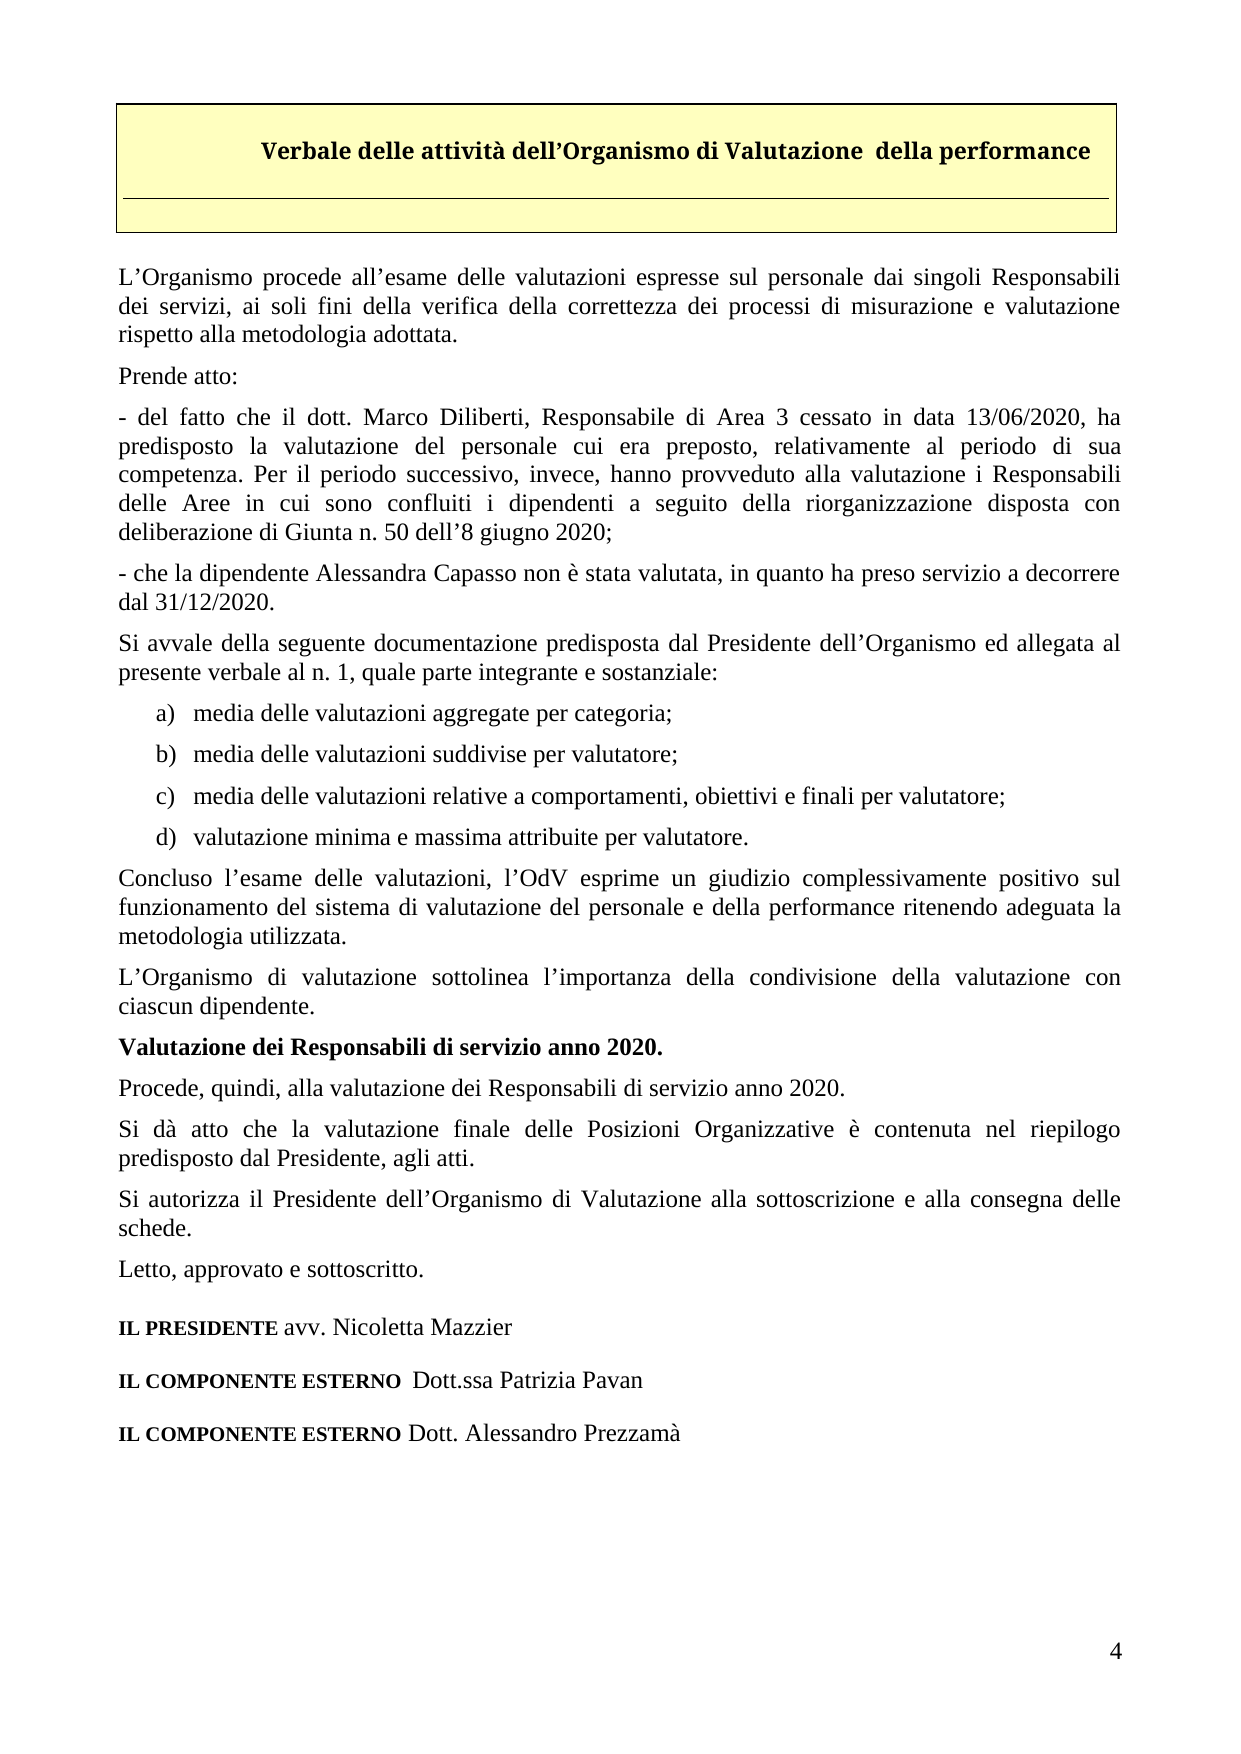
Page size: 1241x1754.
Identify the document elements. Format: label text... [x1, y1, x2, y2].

text Letto, approvato e sottoscritto. [118, 1254, 1122, 1283]
list media delle valutazioni relative a comportamenti, obiettivi e finali per valutatore; [156, 781, 1122, 809]
text IL COMPONENTE ESTERNO Dott.ssa Patrizia Pavan [118, 1365, 1122, 1393]
text - che la dipendente Alessandra Capasso non è stata valutata, in quanto ha preso servizio a decorrere dal 31/12/2020. [118, 558, 1122, 616]
text Procede, quindi, alla valutazione dei Responsabili di servizio anno 2020. [118, 1073, 1122, 1102]
text Si dà atto che la valutazione finale delle Posizioni Organizzative è contenuta nel riepilogo predisposto dal Presidente, agli atti. [118, 1114, 1122, 1172]
list valutazione minima e massima attribuite per valutatore. [156, 822, 1122, 851]
text IL PRESIDENTE avv. Nicoletta Mazzier [118, 1312, 1122, 1341]
text Valutazione dei Responsabili di servizio anno 2020. [118, 1032, 1122, 1061]
list media delle valutazioni suddivise per valutatore; [156, 739, 1122, 768]
text Concluso l’esame delle valutazioni, l’OdV esprime un giudizio complessivamente positivo sul funzionamento del sistema di valutazione del personale e della performance ritenendo adeguata la metodologia utilizzata. [118, 863, 1122, 949]
text L’Organismo di valutazione sottolinea l’importanza della condivisione della valutazione con ciascun dipendente. [118, 962, 1122, 1019]
text Si avvale della seguente documentazione predisposta dal Presidente dell’Organismo ed allegata al presente verbale al n. 1, quale parte integrante e sostanziale: [118, 628, 1122, 686]
text Prende atto: [118, 361, 1122, 389]
text L’Organismo procede all’esame delle valutazioni espresse sul personale dai singoli Responsabili dei servizi, ai soli fini della verifica della correttezza dei processi di misurazione e valutazione rispetto alla metodologia adottata. [118, 262, 1122, 348]
text - del fatto che il dott. Marco Diliberti, Responsabile di Area 3 cessato in data 13/06/2020, ha predisposto la valutazione del personale cui era preposto, relativamente al periodo di sua competenza. Per il periodo successivo, invece, hanno provveduto alla valutazione i Responsabili delle Aree in cui sono confluiti i dipendenti a seguito della riorganizzazione disposta con deliberazione di Giunta n. 50 dell’8 giugno 2020; [118, 402, 1122, 546]
list media delle valutazioni aggregate per categoria; [156, 698, 1122, 727]
text IL COMPONENTE ESTERNO Dott. Alessandro Prezzamà [118, 1418, 1122, 1446]
text Si autorizza il Presidente dell’Organismo di Valutazione alla sottoscrizione e alla consegna delle schede. [118, 1184, 1122, 1242]
